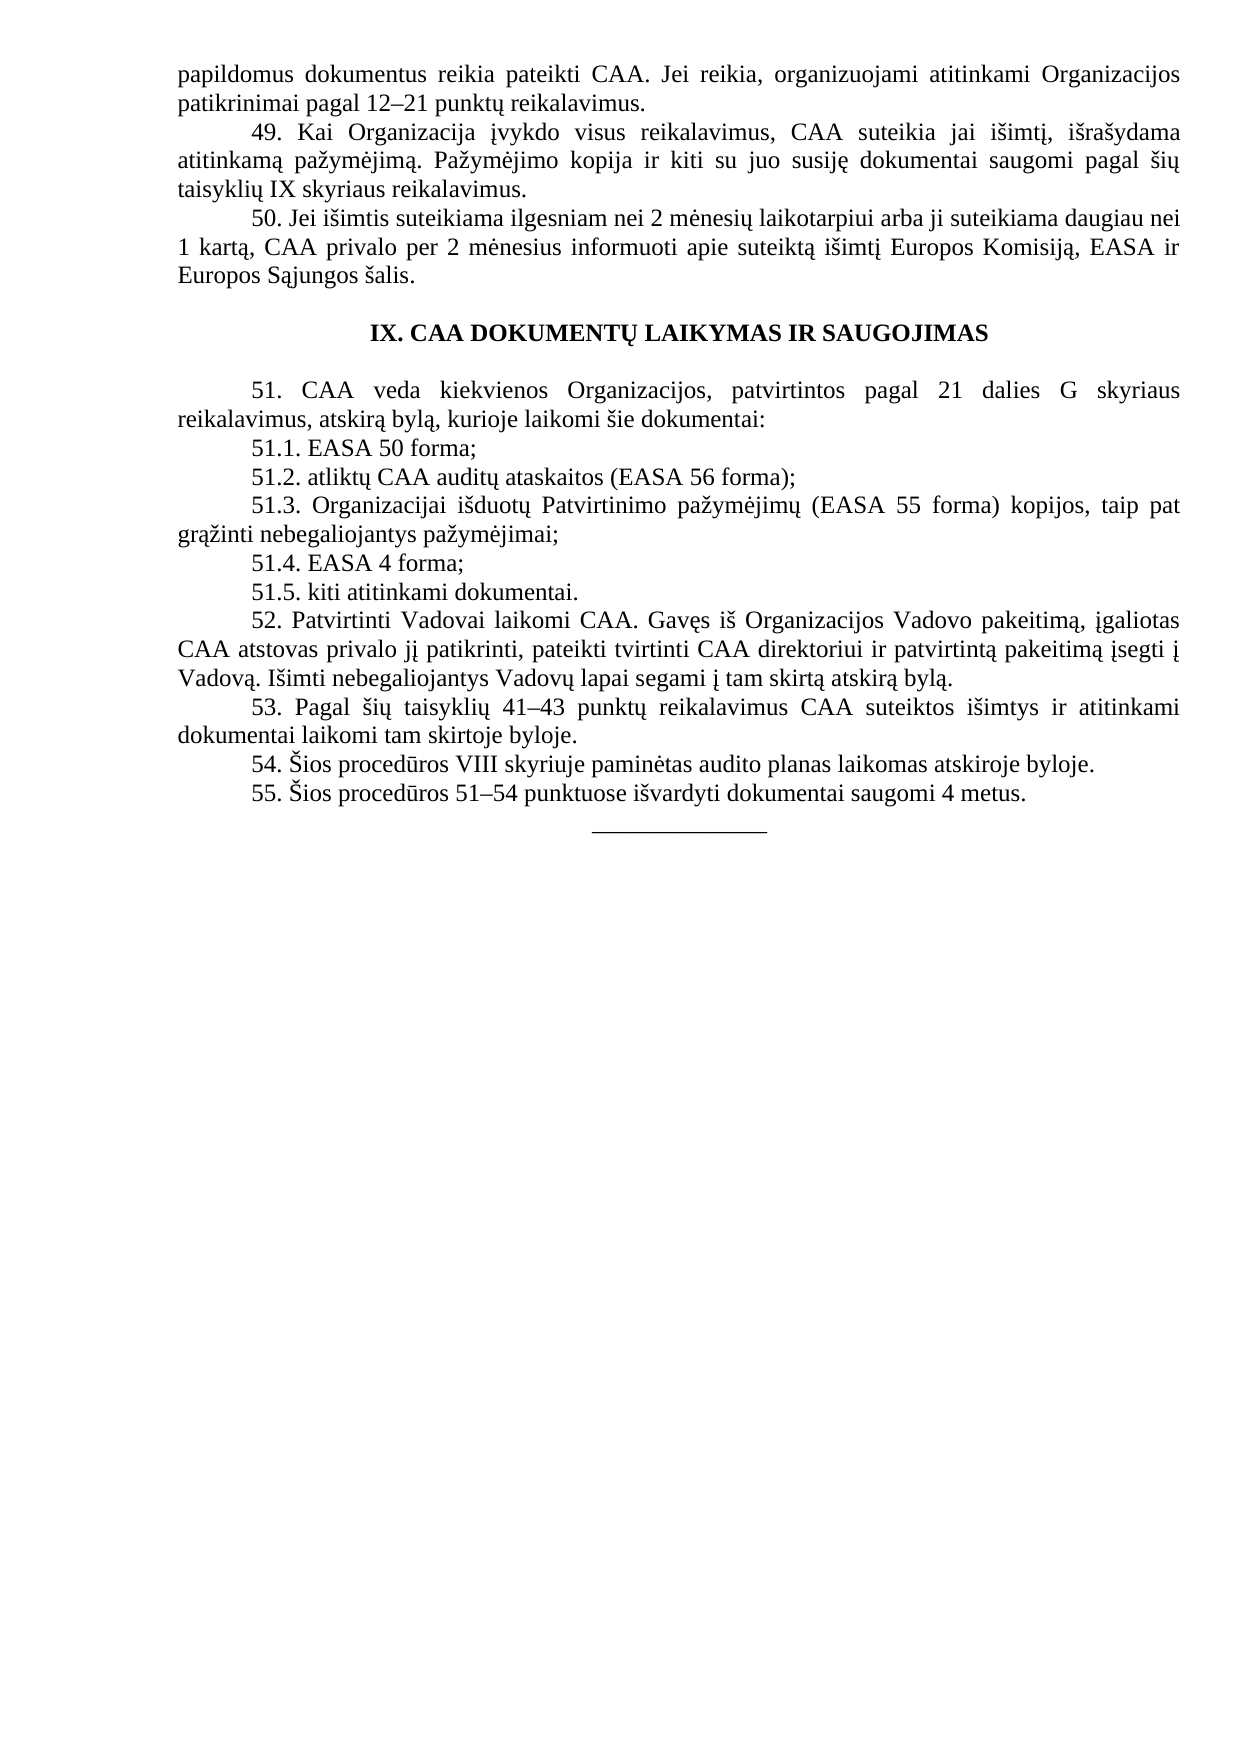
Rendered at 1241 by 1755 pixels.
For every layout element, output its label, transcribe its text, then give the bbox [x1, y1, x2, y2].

text 55. Šios procedūros 51–54 punktuose išvardyti dokumentai saugomi 4 metus. [177, 778, 1181, 807]
text 51.3. Organizacijai išduotų Patvirtinimo pažymėjimų (EASA 55 forma) kopijos, taip pat grąžinti nebegaliojantys pažymėjimai; [177, 490, 1181, 548]
text 50. Jei išimtis suteikiama ilgesniam nei 2 mėnesių laikotarpiui arba ji suteikiama daugiau nei 1 kartą, CAA privalo per 2 mėnesius informuoti apie suteiktą išimtį Europos Komisiją, EASA ir Europos Sąjungos šalis. [177, 203, 1181, 289]
text IX. CAA DOKUMENTŲ laikymas ir SAUGOJIMAS [177, 318, 1181, 347]
text 51.5. kiti atitinkami dokumentai. [177, 577, 1181, 605]
text 51.1. EASA 50 forma; [177, 433, 1181, 462]
text 51. CAA veda kiekvienos Organizacijos, patvirtintos pagal 21 dalies G skyriaus reikalavimus, atskirą bylą, kurioje laikomi šie dokumentai: [177, 375, 1181, 433]
text 53. Pagal šių taisyklių 41–43 punktų reikalavimus CAA suteiktos išimtys ir atitinkami dokumentai laikomi tam skirtoje byloje. [177, 692, 1181, 749]
text 54. Šios procedūros VIII skyriuje paminėtas audito planas laikomas atskiroje byloje. [177, 749, 1181, 778]
text 49. Kai Organizacija įvykdo visus reikalavimus, CAA suteikia jai išimtį, išrašydama atitinkamą pažymėjimą. Pažymėjimo kopija ir kiti su juo susiję dokumentai saugomi pagal šių taisyklių IX skyriaus reikalavimus. [177, 117, 1181, 203]
text papildomus dokumentus reikia pateikti CAA. Jei reikia, organizuojami atitinkami Organizacijos patikrinimai pagal 12–21 punktų reikalavimus. [177, 59, 1181, 117]
text 51.2. atliktų CAA auditų ataskaitos (EASA 56 forma); [177, 462, 1181, 490]
text ______________ [177, 807, 1181, 835]
text 52. Patvirtinti Vadovai laikomi CAA. Gavęs iš Organizacijos Vadovo pakeitimą, įgaliotas CAA atstovas privalo jį patikrinti, pateikti tvirtinti CAA direktoriui ir patvirtintą pakeitimą įsegti į Vadovą. Išimti nebegaliojantys Vadovų lapai segami į tam skirtą atskirą bylą. [177, 605, 1181, 692]
text 51.4. EASA 4 forma; [177, 548, 1181, 577]
